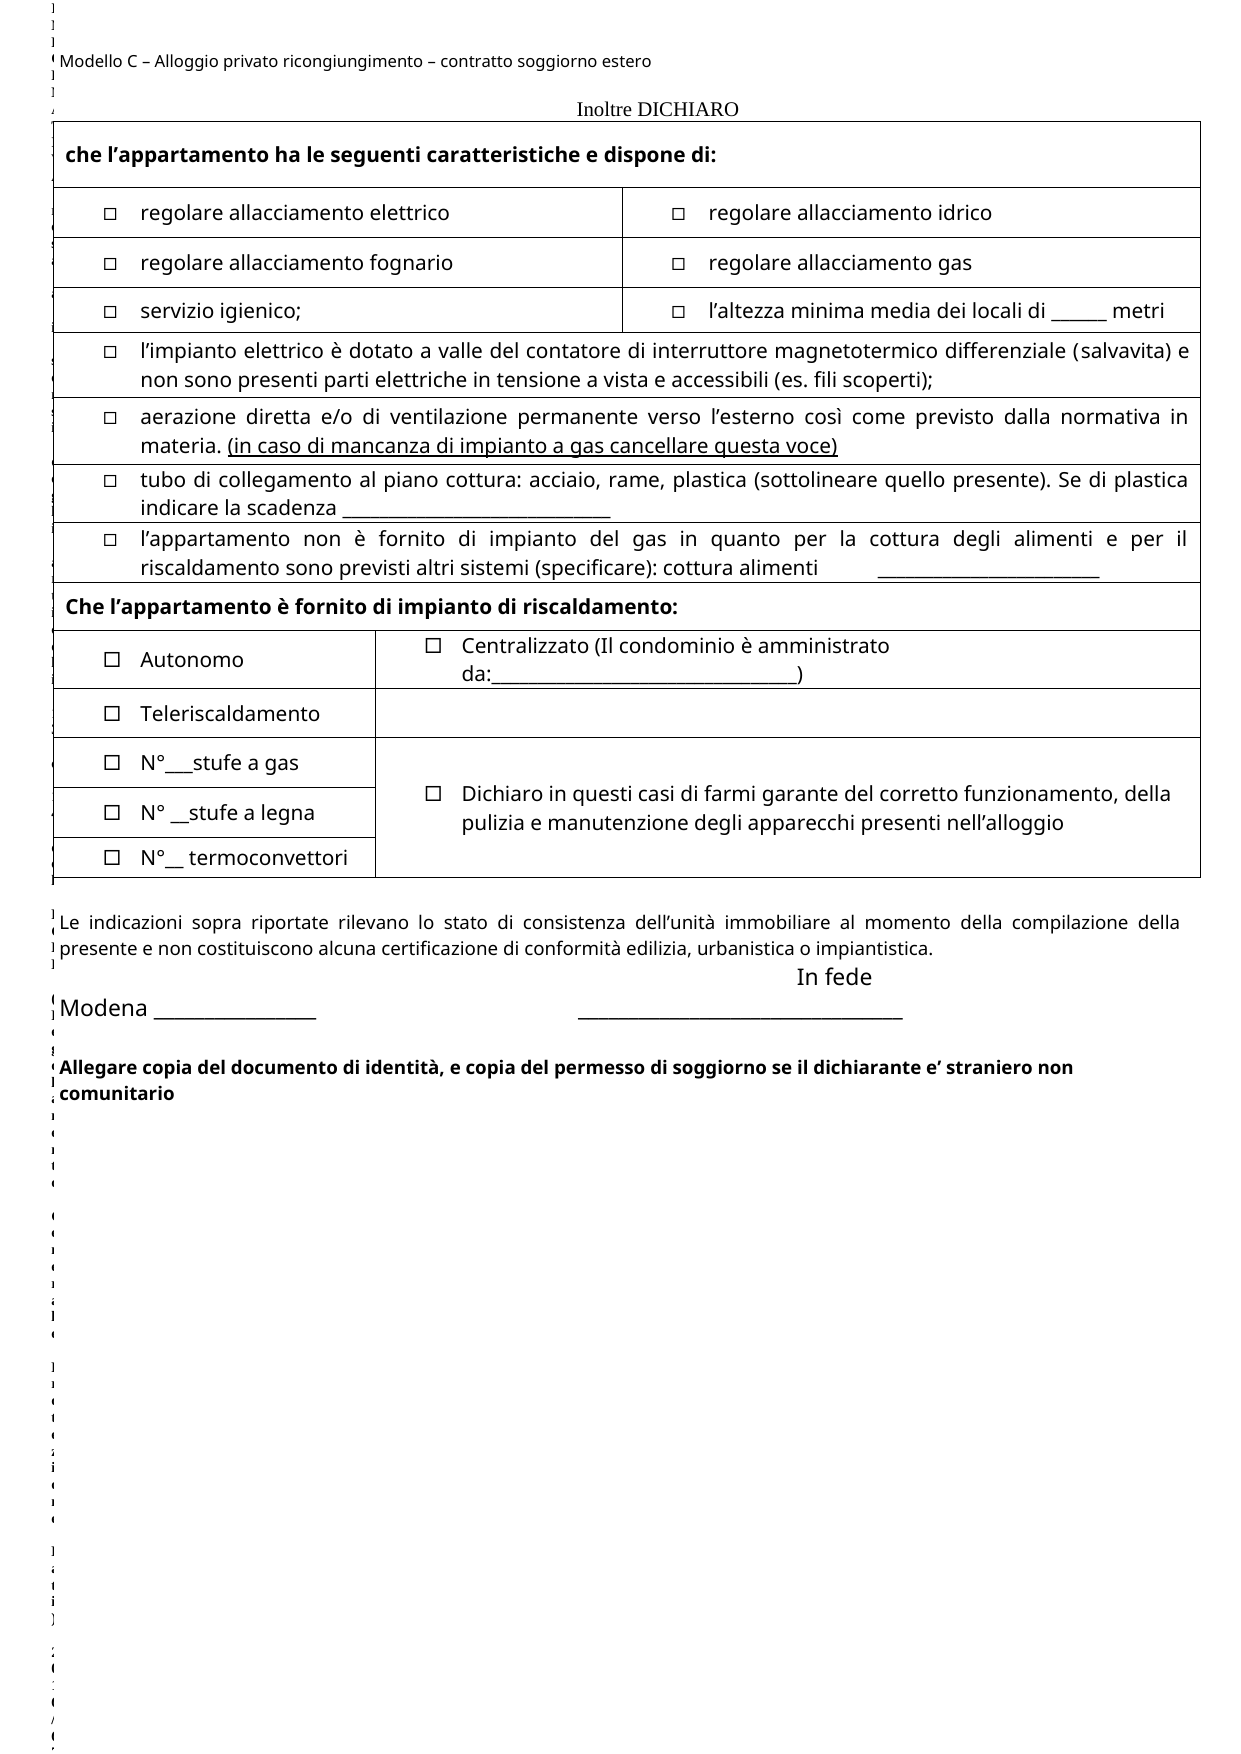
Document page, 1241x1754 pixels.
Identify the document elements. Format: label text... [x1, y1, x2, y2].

table_cell regolare allacciamento fognario [54, 238, 622, 287]
table_cell Autonomo [54, 631, 375, 688]
table_cell servizio igienico; [54, 288, 622, 332]
table_cell N° __stufe a legna [54, 788, 375, 837]
table_cell [376, 689, 1200, 737]
text Inoltre DICHIARO [134, 97, 1181, 121]
text Allegare copia del documento di identità, e copia del permesso di soggiorno se il dichiarante e’ straniero non comunitario [59, 1054, 1181, 1105]
table_cell regolare allacciamento elettrico [54, 188, 622, 237]
table_cell N°___stufe a gas [54, 738, 375, 787]
table_cell N°__ termoconvettori [54, 838, 375, 877]
table_cell l’appartamento non è fornito di impianto del gas in quanto per la cottura degli alimenti e per il riscaldamento sono previsti altri sistemi (specificare): cottura alimenti ________________________ [54, 523, 1200, 582]
table_cell Teleriscaldamento [54, 689, 375, 737]
table_cell Centralizzato (Il condominio è amministrato da:_________________________________) [376, 631, 1200, 688]
table_cell Dichiaro in questi casi di farmi garante del corretto funzionamento, della pulizia e manutenzione degli apparecchi presenti nell’alloggio [376, 738, 1200, 877]
table_cell l’impianto elettrico è dotato a valle del contatore di interruttore magnetotermico differenziale (salvavita) e non sono presenti parti elettriche in tensione a vista e accessibili (es. fili scoperti); [54, 333, 1200, 397]
table_cell l’altezza minima media dei locali di ______ metri [623, 288, 1200, 332]
table_cell regolare allacciamento idrico [623, 188, 1200, 237]
table_cell Che l’appartamento è fornito di impianto di riscaldamento: [54, 583, 1200, 630]
table_cell regolare allacciamento gas [623, 238, 1200, 287]
table_cell tubo di collegamento al piano cottura: acciaio, rame, plastica (sottolineare quello presente). Se di plastica indicare la scadenza _____________________________ [54, 465, 1200, 522]
text Modena ________________ ________________________________ [59, 992, 1181, 1023]
text In fede [797, 961, 1181, 992]
table_cell aerazione diretta e/o di ventilazione permanente verso l’esterno così come previsto dalla normativa in materia. (in caso di mancanza di impianto a gas cancellare questa voce) [54, 398, 1200, 464]
subtitle Modello C – Alloggio privato ricongiungimento – contratto soggiorno estero [59, 50, 1181, 73]
text Le indicazioni sopra riportate rilevano lo stato di consistenza dell’unità immobiliare al momento della compilazione della presente e non costituiscono alcuna certificazione di conformità edilizia, urbanistica o impiantistica. [59, 909, 1181, 961]
table_header che l’appartamento ha le seguenti caratteristiche e dispone di: [54, 122, 1200, 187]
